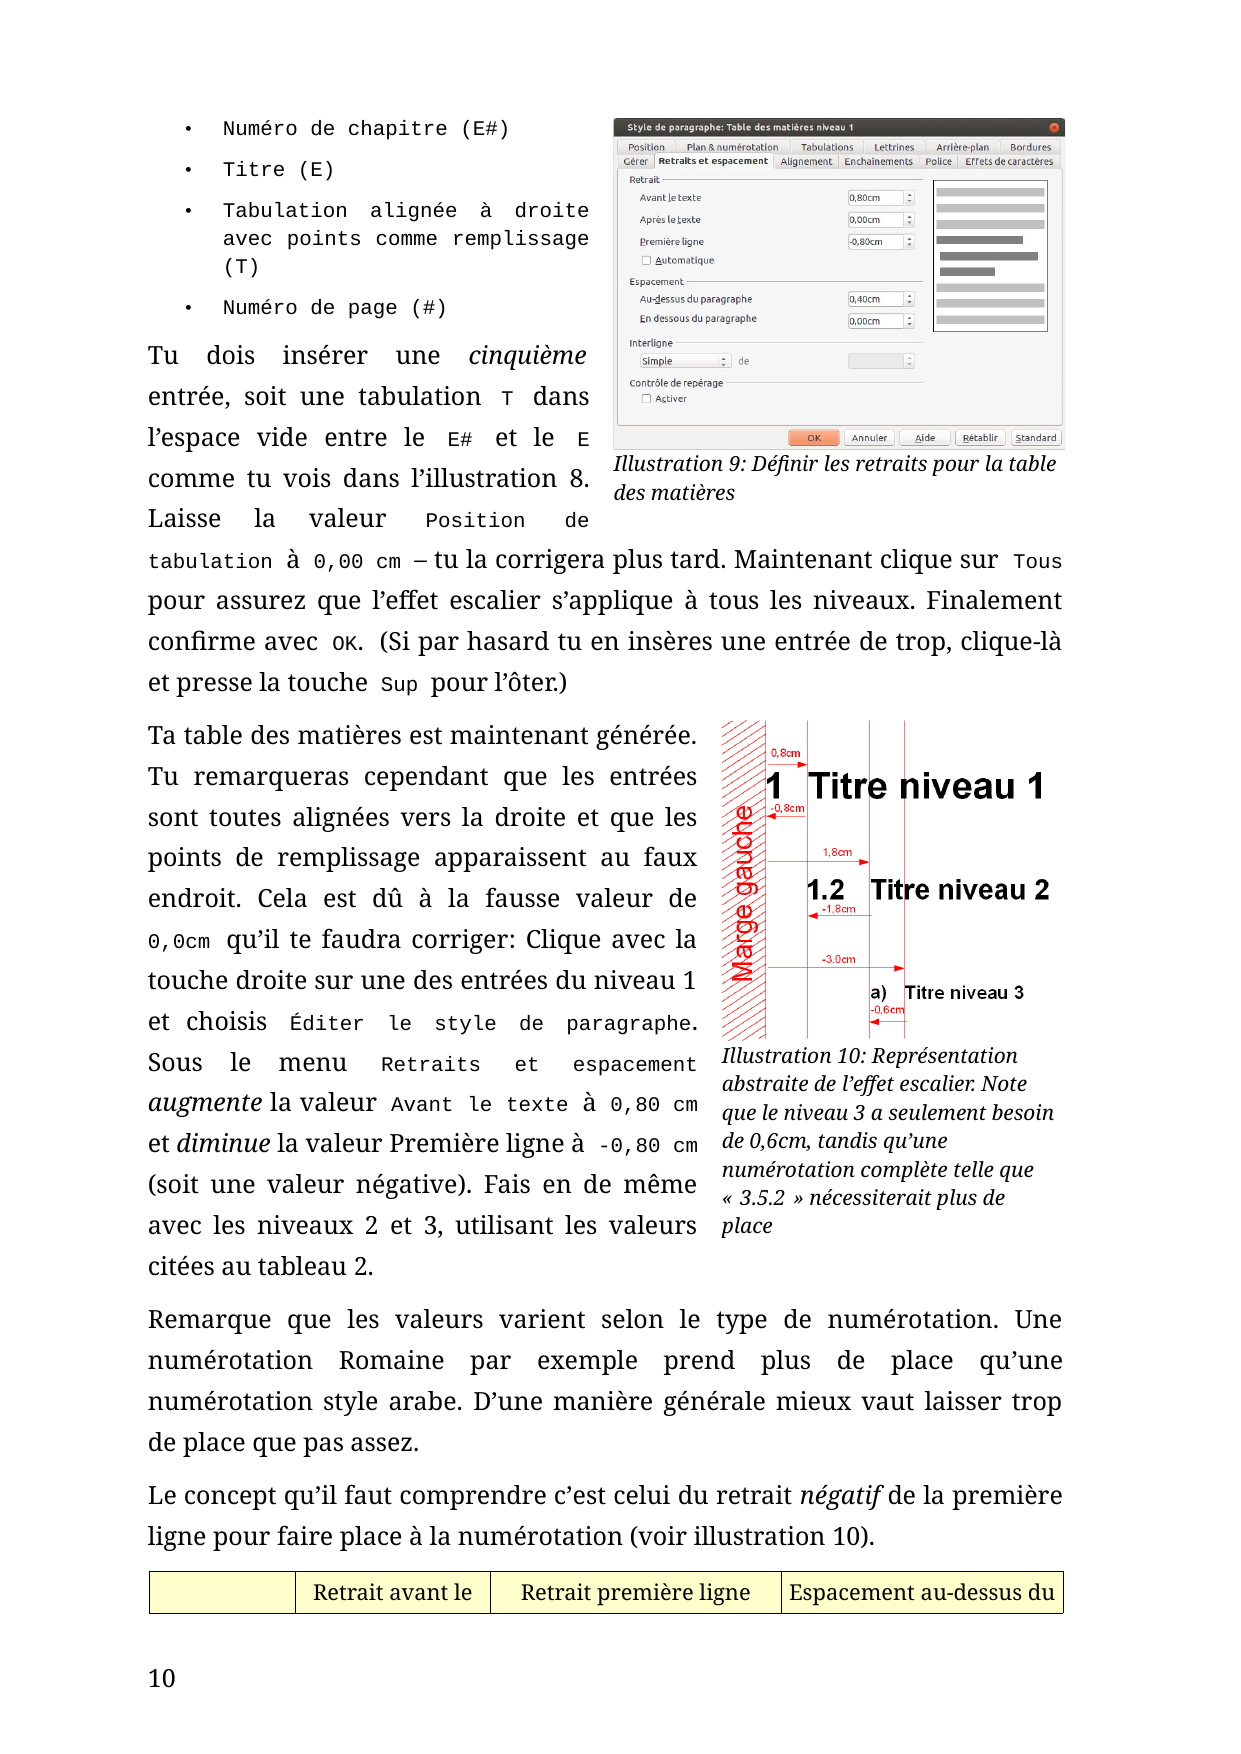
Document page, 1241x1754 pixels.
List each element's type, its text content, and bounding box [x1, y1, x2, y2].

text Remarque que les valeurs varient selon le type de numérotation. Une numérotation Romaine par exemple prend plus de place qu’une numérotation style arabe. D’une manière générale mieux vaut laisser trop de place que pas assez. [148, 1302, 1063, 1458]
text Illustration 10: Représentation abstraite de l’effet escalier. Note que le niveau 3 a seulement besoin de 0,6cm, tandis qu’une numérotation complète telle que « 3.5.2 » nécessiterait plus de place [722, 1041, 1062, 1240]
picture [613, 118, 1065, 450]
list Titre (E) [185, 159, 613, 182]
text Tu dois insérer une cinquième entrée, soit une tabulation T dans l’espace vide entre le E# et le E comme tu vois dans l’illustration 8. Laisse la valeur Position de tabulation à 0,00 cm – tu la corrigera plus tard. Maintenant clique sur Tous pour assurez que l’effet escalier s’applique à tous les niveaux. Finalement confirme avec OK. (Si par hasard tu en insères une entrée de trop, clique-là et presse la touche Sup pour l’ôter.) [148, 338, 1063, 698]
list Numéro de chapitre (E#) [185, 118, 613, 142]
list Tabulation alignée à droite avec points comme remplissage (T) [185, 199, 613, 280]
table_header Retrait avant le [296, 1572, 490, 1613]
list Numéro de page (#) [185, 297, 613, 321]
table_header Retrait première ligne [491, 1572, 781, 1613]
text Illustration 9: Définir les retraits pour la table des matières [613, 450, 1065, 506]
text Ta table des matières est maintenant générée. Tu remarqueras cependant que les entrées sont toutes alignées vers la droite et que les points de remplissage apparaissent au faux endroit. Cela est dû à la fausse valeur de 0,0cm qu’il te faudra corriger: Clique avec la touche droite sur une des entrées du niveau 1 et choisis Éditer le style de paragraphe. Sous le menu Retraits et espacement augmente la valeur Avant le texte à 0,80 cm et diminue la valeur Première ligne à -0,80 cm (soit une valeur négative). Fais en de même avec les niveaux 2 et 3, utilisant les valeurs citées au tableau 2. [148, 718, 1063, 1282]
table_header Espacement au-dessus du [782, 1572, 1063, 1613]
picture [721, 720, 1062, 1041]
text Le concept qu’il faut comprendre c’est celui du retrait négatif de la première ligne pour faire place à la numérotation (voir illustration 10). [148, 1477, 1063, 1552]
table_header [150, 1572, 295, 1613]
